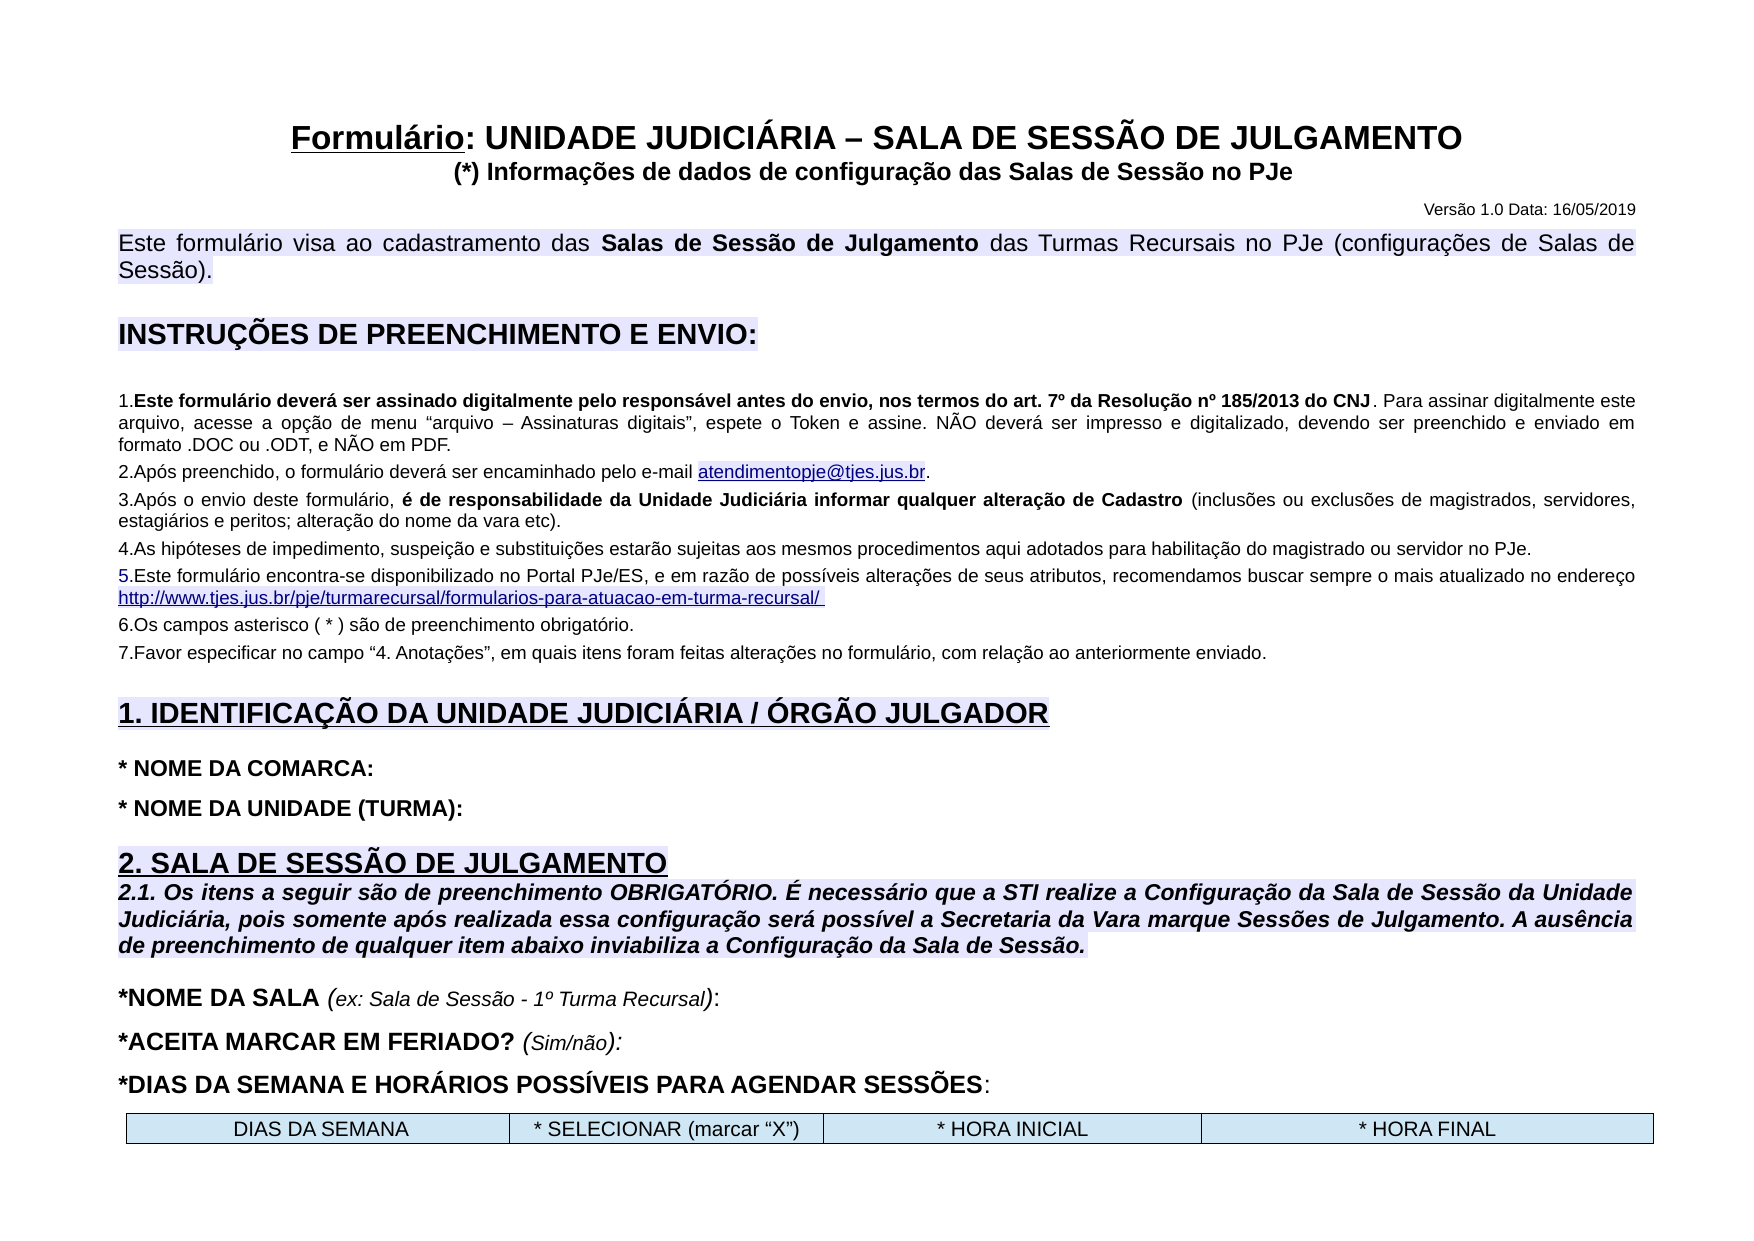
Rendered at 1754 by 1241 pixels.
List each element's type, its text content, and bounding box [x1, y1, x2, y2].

list Este formulário encontra-se disponibilizado no Portal PJe/ES, e em razão de possíveis alterações de seus atributos, recomendamos buscar sempre o mais atualizado no endereço http://www.tjes.jus.br/pje/turmarecursal/formularios-para-atuacao-em-turma-recursal/ [118, 565, 1636, 608]
list Após o envio deste formulário, é de responsabilidade da Unidade Judiciária informar qualquer alteração de Cadastro (inclusões ou exclusões de magistrados, servidores, estagiários e peritos; alteração do nome da vara etc). [118, 488, 1636, 531]
text * NOME DA UNIDADE (TURMA): [118, 794, 1636, 821]
text *NOME DA SALA (ex: Sala de Sessão - 1º Turma Recursal): [118, 983, 1636, 1012]
text Versão 1.0 Data: 16/05/2019 [118, 200, 1636, 219]
list Após preenchido, o formulário deverá ser encaminhado pelo e-mail atendimentopje@tjes.jus.br. [118, 461, 1636, 482]
table_header * SELECIONAR (marcar “X”) [510, 1114, 823, 1143]
text *DIAS DA SEMANA E HORÁRIOS POSSÍVEIS PARA AGENDAR SESSÕES: [118, 1070, 1636, 1098]
text 2. SALA DE SESSÃO DE JULGAMENTO [118, 846, 1636, 879]
table_header DIAS DA SEMANA [127, 1114, 509, 1143]
list Os campos asterisco ( * ) são de preenchimento obrigatório. [118, 614, 1636, 636]
text Formulário: UNIDADE JUDICIÁRIA – SALA DE SESSÃO DE JULGAMENTO [118, 118, 1636, 157]
text INSTRUÇÕES DE PREENCHIMENTO E ENVIO: [118, 317, 1636, 351]
text 1. IDENTIFICAÇÃO DA UNIDADE JUDICIÁRIA / ÓRGÃO JULGADOR [118, 697, 1636, 730]
text Este formulário visa ao cadastramento das Salas de Sessão de Julgamento das Turmas Recursais no PJe (configurações de Salas de Sessão). [118, 228, 1636, 284]
list Favor especificar no campo “4. Anotações”, em quais itens foram feitas alterações no formulário, com relação ao anteriormente enviado. [118, 641, 1636, 663]
text 2.1. Os itens a seguir são de preenchimento OBRIGATÓRIO. É necessário que a STI realize a Configuração da Sala de Sessão da Unidade Judiciária, pois somente após realizada essa configuração será possível a Secretaria da Vara marque Sessões de Julgamento. A ausência de preenchimento de qualquer item abaixo inviabiliza a Configuração da Sala de Sessão. [118, 879, 1636, 958]
list Este formulário deverá ser assinado digitalmente pelo responsável antes do envio, nos termos do art. 7º da Resolução nº 185/2013 do CNJ. Para assinar digitalmente este arquivo, acesse a opção de menu “arquivo – Assinaturas digitais”, espete o Token e assine. NÃO deverá ser impresso e digitalizado, devendo ser preenchido e enviado em formato .DOC ou .ODT, e NÃO em PDF. [118, 390, 1636, 455]
list As hipóteses de impedimento, suspeição e substituições estarão sujeitas aos mesmos procedimentos aqui adotados para habilitação do magistrado ou servidor no PJe. [118, 537, 1636, 559]
text *ACEITA MARCAR EM FERIADO? (Sim/não): [118, 1027, 1636, 1055]
table_header * HORA INICIAL [824, 1114, 1201, 1143]
table_header * HORA FINAL [1202, 1114, 1653, 1143]
text (*) Informações de dados de configuração das Salas de Sessão no PJe [118, 157, 1636, 185]
text * NOME DA COMARCA: [118, 755, 1636, 781]
